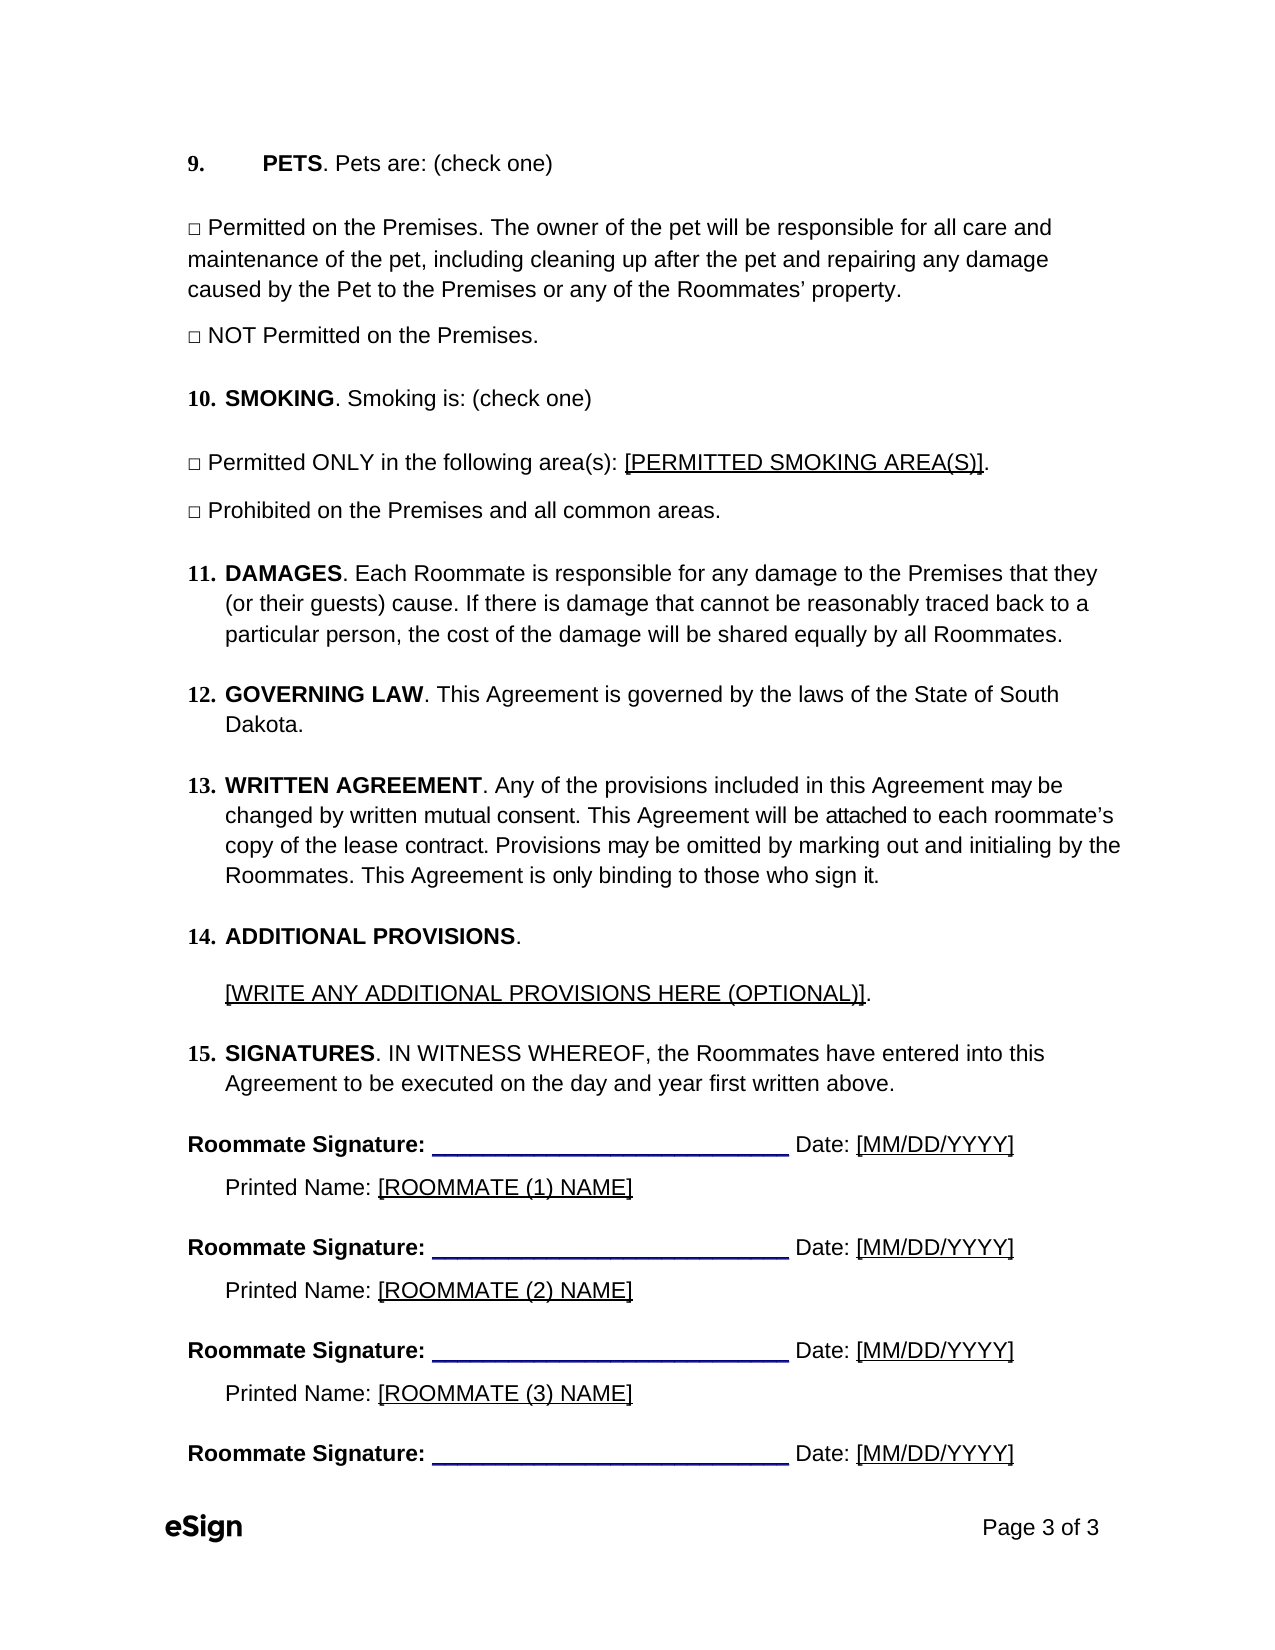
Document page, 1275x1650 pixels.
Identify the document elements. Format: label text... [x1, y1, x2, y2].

text Printed Name: [ROOMMATE (3) NAME] [150, 1380, 1125, 1406]
list ☐ Prohibited on the Premises and all common areas. [187, 494, 1125, 525]
list SIGNATURES. IN WITNESS WHEREOF, the Roommates have entered into this Agreement to be executed on the day and year first written above. [187, 1040, 1125, 1097]
text Printed Name: [ROOMMATE (2) NAME] [150, 1277, 1125, 1303]
list Roommate Signature: ____________________________ Date: [MM/DD/YYYY] [187, 1337, 1125, 1363]
list GOVERNING LAW. This Agreement is governed by the laws of the State of South Dakota. [187, 681, 1125, 738]
list ☐ Permitted on the Premises. The owner of the pet will be responsible for all care and maintenance of the pet, including cleaning up after the pet and repairing any damage caused by the Pet to the Premises or any of the Roommates’ property. [187, 211, 1125, 302]
list Roommate Signature: ____________________________ Date: [MM/DD/YYYY] [187, 1131, 1125, 1157]
list [WRITE ANY ADDITIONAL PROVISIONS HERE (OPTIONAL)]. [225, 979, 1125, 1006]
list ADDITIONAL PROVISIONS. [187, 923, 1125, 949]
list DAMAGES. Each Roommate is responsible for any damage to the Premises that they (or their guests) cause. If there is damage that cannot be reasonably traced back to a particular person, the cost of the damage will be shared equally by all Roommates. [187, 560, 1125, 647]
list ☐ Permitted ONLY in the following area(s): [PERMITTED SMOKING AREA(S)]. [187, 445, 1125, 477]
list SMOKING. Smoking is: (check one) [187, 385, 1125, 411]
text Printed Name: [ROOMMATE (1) NAME] [150, 1173, 1125, 1200]
list WRITTEN AGREEMENT. Any of the provisions included in this Agreement may be changed by written mutual consent. This Agreement will be attached to each roommate’s copy of the lease contract. Provisions may be omitted by marking out and initialing by the Roommates. This Agreement is only binding to those who sign it. [187, 772, 1125, 889]
list Roommate Signature: ____________________________ Date: [MM/DD/YYYY] [187, 1234, 1125, 1260]
list ☐ NOT Permitted on the Premises. [187, 319, 1125, 350]
list Roommate Signature: ____________________________ Date: [MM/DD/YYYY] [187, 1440, 1125, 1466]
list PETS. Pets are: (check one) [187, 150, 1125, 176]
